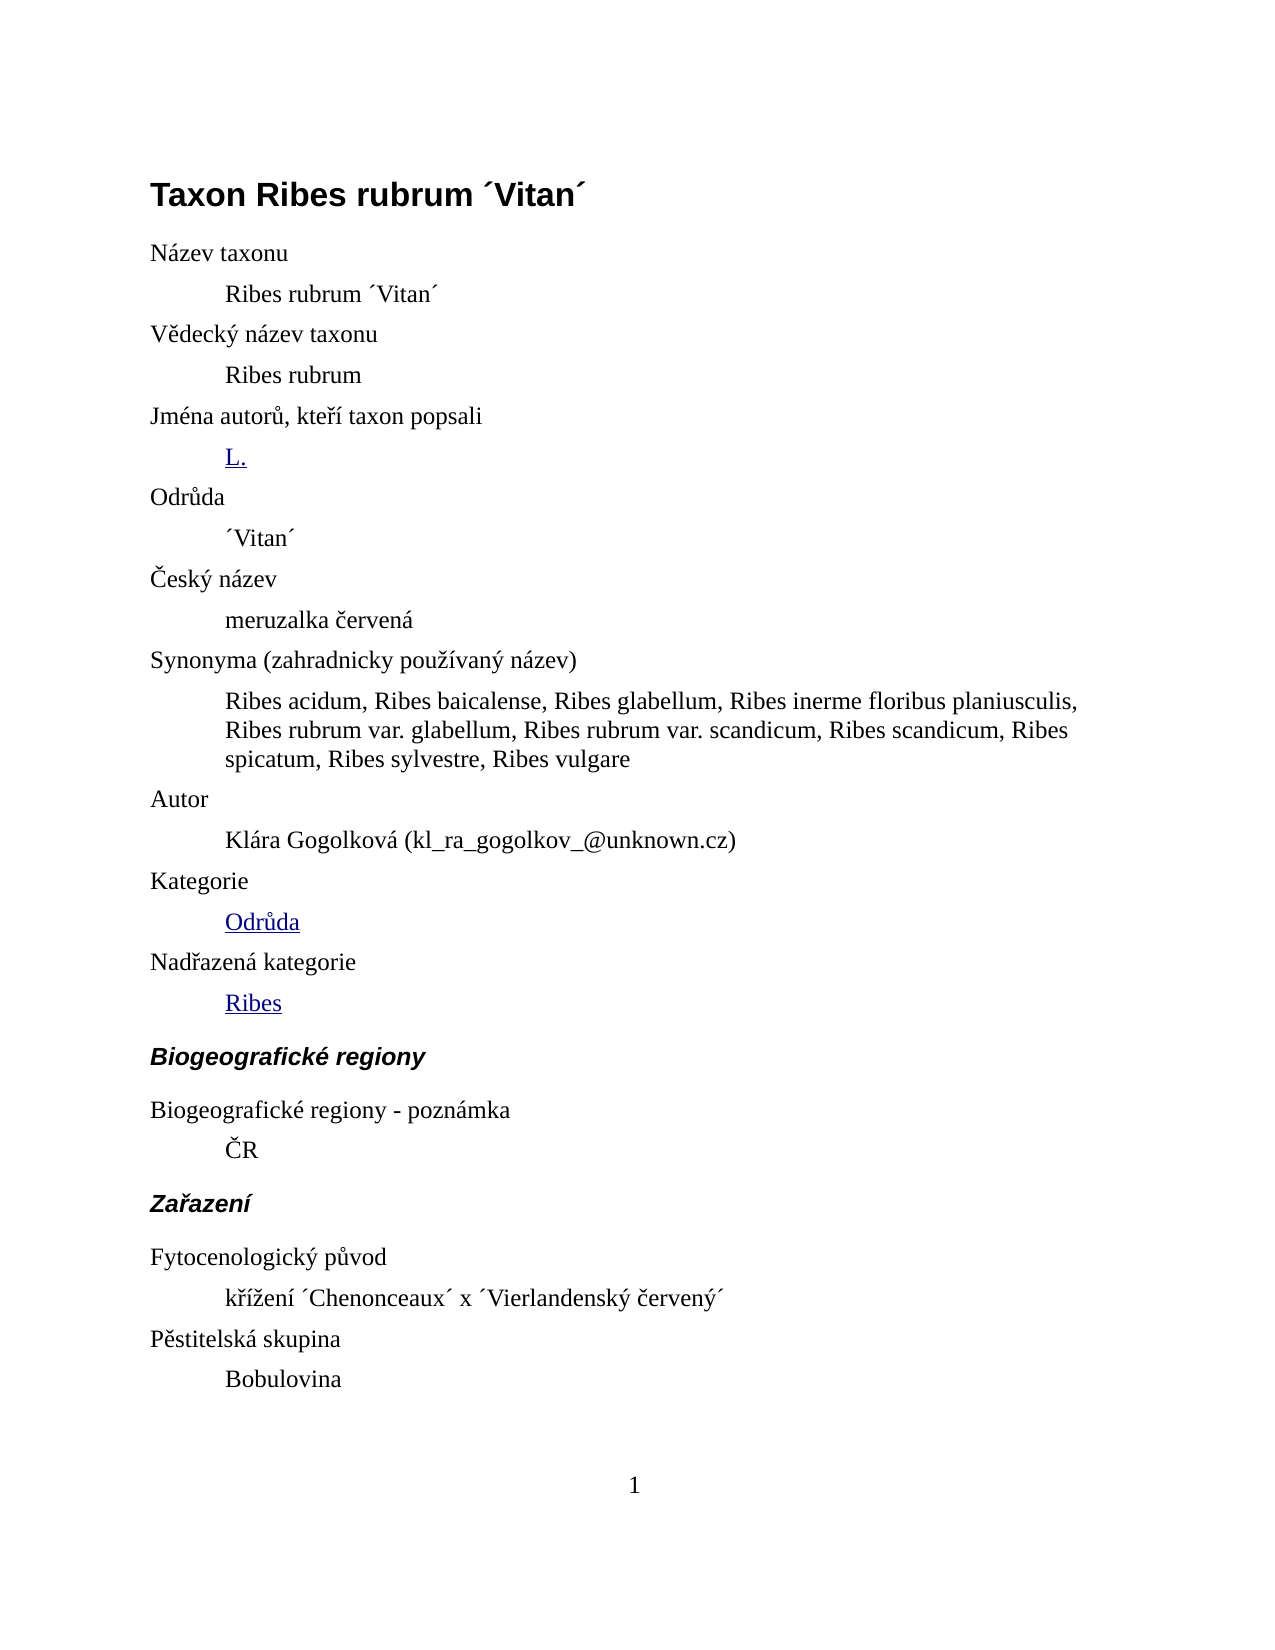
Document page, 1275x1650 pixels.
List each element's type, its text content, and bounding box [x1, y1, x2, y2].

text Biogeografické regiony - poznámka [150, 1095, 1125, 1123]
text Nadřazená kategorie [150, 947, 1125, 976]
subtitle Taxon Ribes rubrum ´Vitan´ [150, 175, 1125, 214]
text Český název [150, 564, 1125, 593]
text ČR [225, 1136, 1125, 1164]
text Vědecký název taxonu [150, 319, 1125, 348]
text Autor [150, 784, 1125, 813]
text Fytocenologický původ [150, 1242, 1125, 1271]
text meruzalka červená [225, 605, 1125, 633]
text Odrůda [225, 907, 1125, 935]
text Jména autorů, kteří taxon popsali [150, 401, 1125, 430]
text křížení ´Chenonceaux´ x ´Vierlandenský červený´ [225, 1283, 1125, 1312]
text Ribes rubrum [225, 360, 1125, 389]
text ´Vitan´ [225, 523, 1125, 552]
text Bobulovina [225, 1364, 1125, 1393]
text Název taxonu [150, 238, 1125, 267]
text L. [225, 442, 1125, 471]
text Kategorie [150, 866, 1125, 894]
text Ribes [225, 988, 1125, 1017]
text Synonyma (zahradnicky používaný název) [150, 645, 1125, 674]
subtitle Biogeografické regiony [150, 1042, 1125, 1070]
text Klára Gogolková (kl_ra_gogolkov_@unknown.cz) [225, 825, 1125, 854]
text Ribes acidum, Ribes baicalense, Ribes glabellum, Ribes inerme floribus planiusculis, Ribes rubrum var. glabellum, Ribes rubrum var. scandicum, Ribes scandicum, Ribes spicatum, Ribes sylvestre, Ribes vulgare [225, 686, 1125, 772]
text Ribes rubrum ´Vitan´ [225, 279, 1125, 308]
text Odrůda [150, 482, 1125, 511]
text Pěstitelská skupina [150, 1324, 1125, 1352]
subtitle Zařazení [150, 1189, 1125, 1218]
